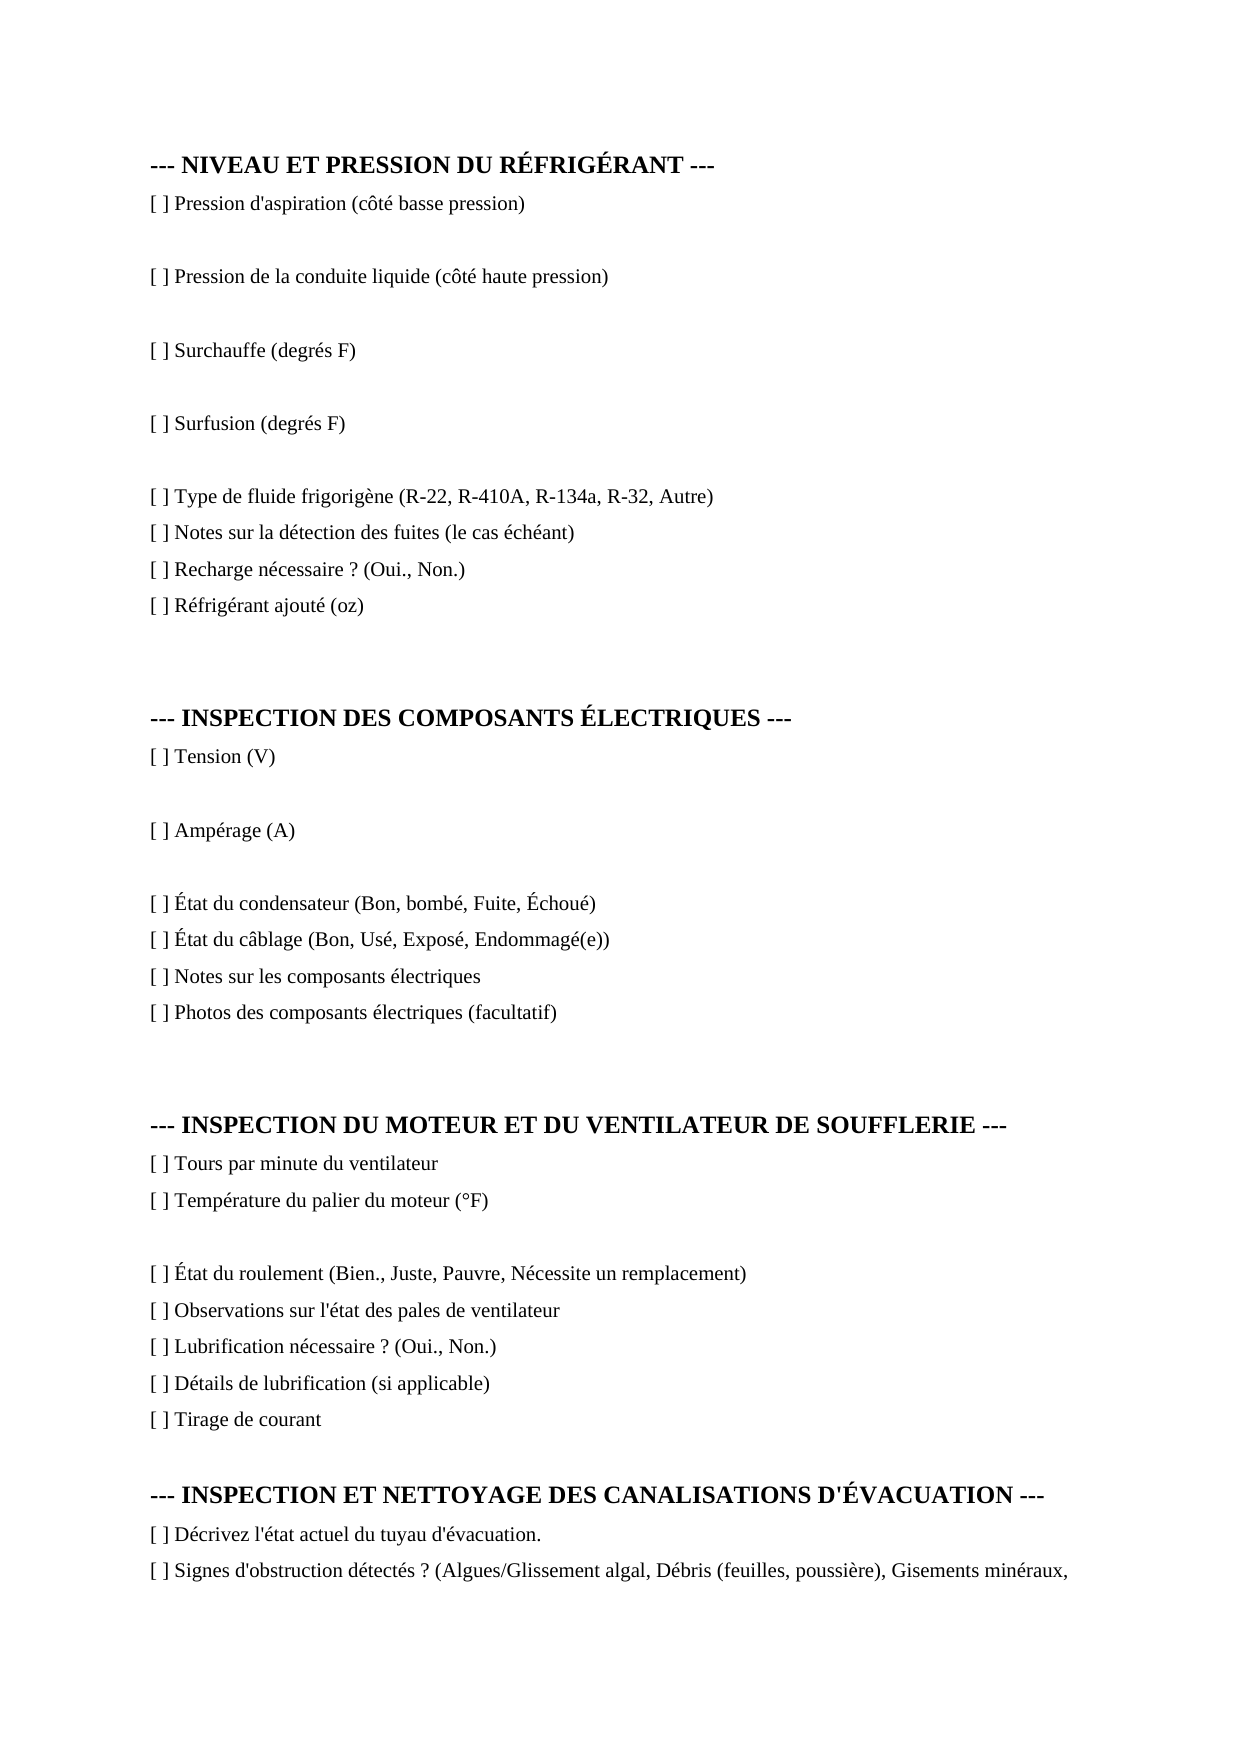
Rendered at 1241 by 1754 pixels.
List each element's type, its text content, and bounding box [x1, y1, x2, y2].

text [ ] Tirage de courant [150, 1407, 1090, 1431]
text [ ] Tension (V) [150, 744, 1090, 768]
text [ ] Lubrification nécessaire ? (Oui., Non.) [150, 1334, 1090, 1358]
text [ ] Surfusion (degrés F) [150, 411, 1090, 435]
text [ ] Notes sur la détection des fuites (le cas échéant) [150, 520, 1090, 544]
text [ ] Tours par minute du ventilateur [150, 1151, 1090, 1175]
text --- INSPECTION ET NETTOYAGE DES CANALISATIONS D'ÉVACUATION --- [150, 1480, 1090, 1509]
text [ ] Réfrigérant ajouté (oz) [150, 593, 1090, 617]
text [ ] État du condensateur (Bon, bombé, Fuite, Échoué) [150, 891, 1090, 915]
text [ ] Décrivez l'état actuel du tuyau d'évacuation. [150, 1522, 1090, 1546]
text --- NIVEAU ET PRESSION DU RÉFRIGÉRANT --- [150, 150, 1090, 179]
text [ ] Pression de la conduite liquide (côté haute pression) [150, 264, 1090, 288]
text [ ] Détails de lubrification (si applicable) [150, 1371, 1090, 1395]
text [ ] Photos des composants électriques (facultatif) [150, 1000, 1090, 1024]
text [ ] Notes sur les composants électriques [150, 964, 1090, 988]
text [ ] Type de fluide frigorigène (R-22, R-410A, R-134a, R-32, Autre) [150, 484, 1090, 508]
text [ ] Recharge nécessaire ? (Oui., Non.) [150, 557, 1090, 581]
text [ ] Pression d'aspiration (côté basse pression) [150, 191, 1090, 215]
text [ ] Ampérage (A) [150, 817, 1090, 842]
text [ ] Observations sur l'état des pales de ventilateur [150, 1297, 1090, 1322]
text [ ] Signes d'obstruction détectés ? (Algues/Glissement algal, Débris (feuilles, poussière), Gisements minéraux, [150, 1558, 1090, 1582]
text [ ] État du câblage (Bon, Usé, Exposé, Endommagé(e)) [150, 927, 1090, 951]
text --- INSPECTION DU MOTEUR ET DU VENTILATEUR DE SOUFFLERIE --- [150, 1110, 1090, 1139]
text [ ] Température du palier du moteur (°F) [150, 1188, 1090, 1212]
text [ ] État du roulement (Bien., Juste, Pauvre, Nécessite un remplacement) [150, 1261, 1090, 1285]
text --- INSPECTION DES COMPOSANTS ÉLECTRIQUES --- [150, 703, 1090, 732]
text [ ] Surchauffe (degrés F) [150, 337, 1090, 362]
